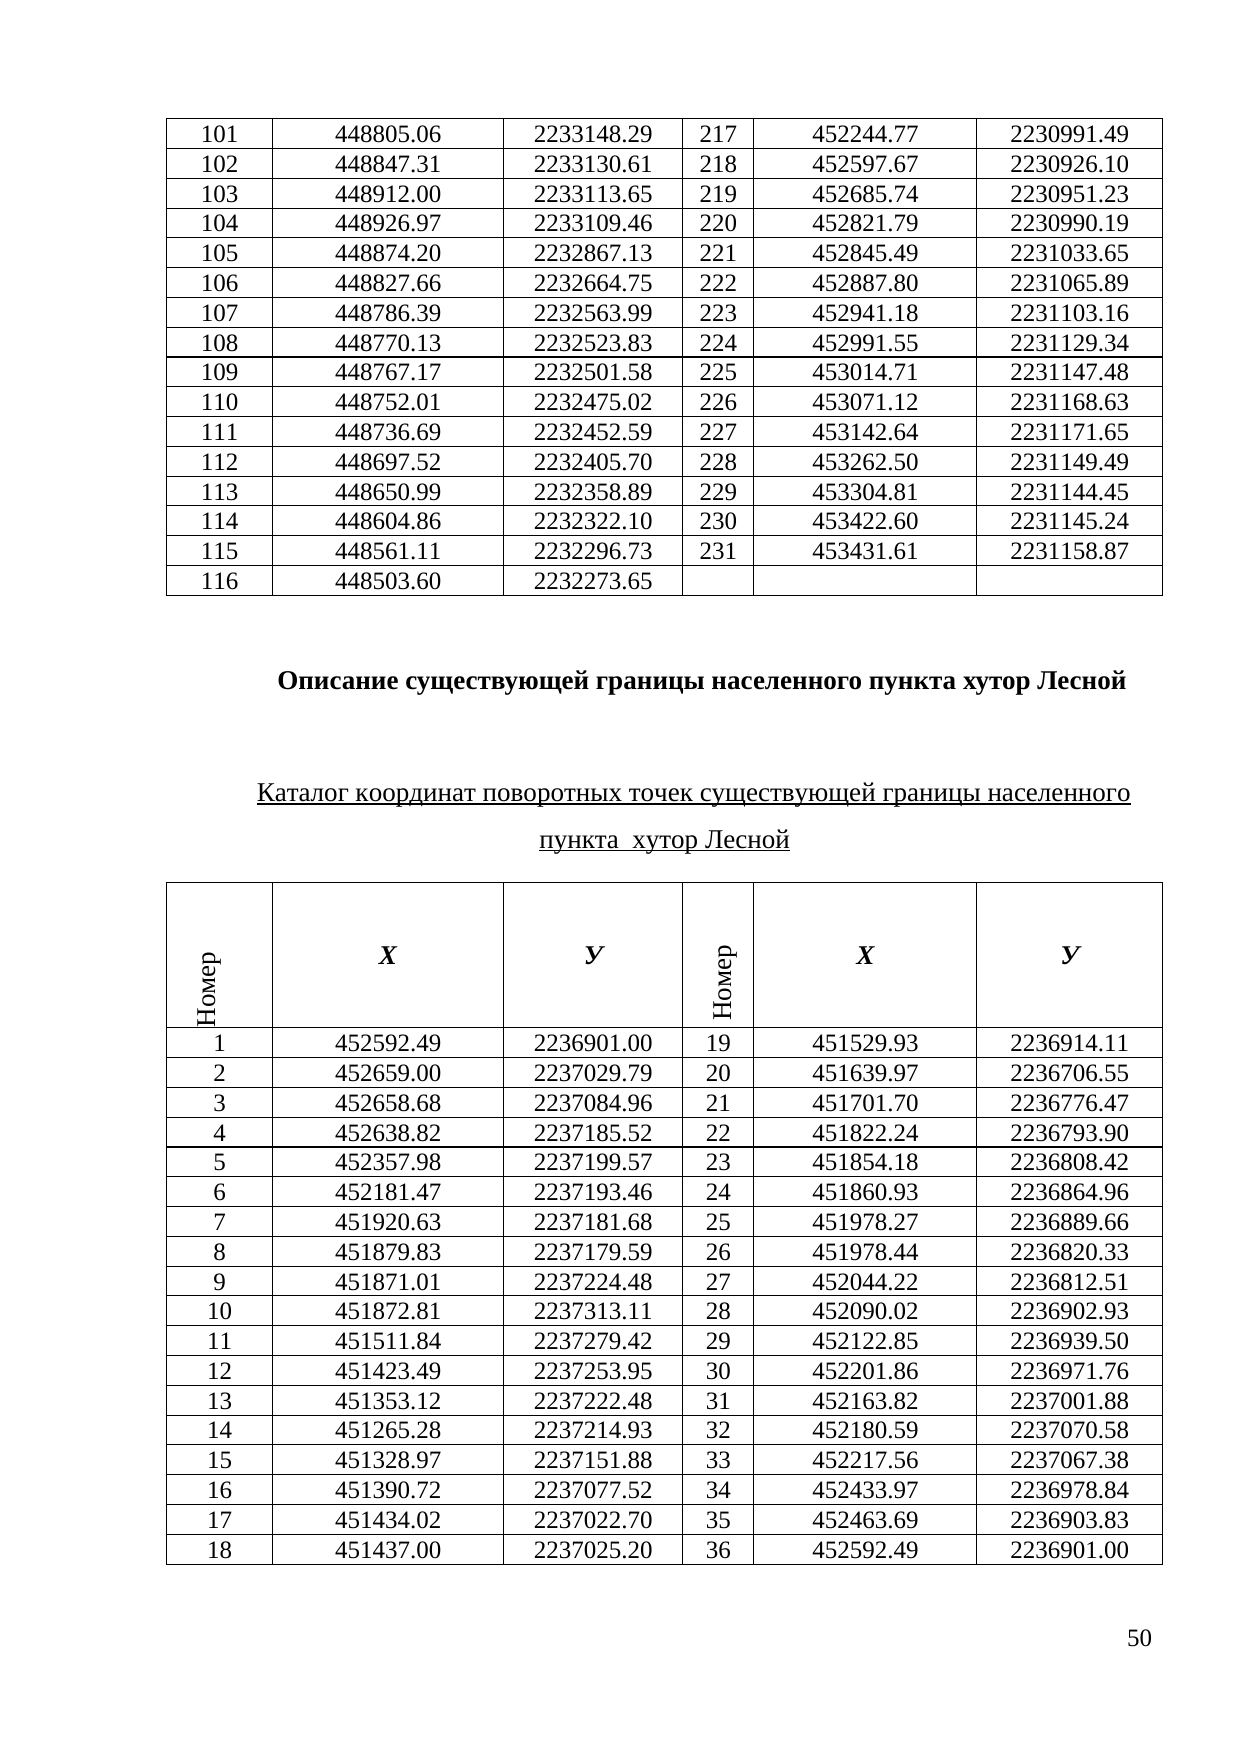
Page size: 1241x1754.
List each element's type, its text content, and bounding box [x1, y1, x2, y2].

table_cell 2236939.50 [977, 1326, 1162, 1355]
table_cell 103 [167, 179, 272, 207]
table_cell 453142.64 [754, 417, 976, 446]
table_cell 452433.97 [754, 1475, 976, 1504]
table_cell 2232405.70 [504, 447, 682, 476]
table_cell 2237222.48 [504, 1386, 682, 1414]
table_cell 451879.83 [273, 1237, 503, 1266]
table_cell 218 [683, 149, 753, 178]
table_cell 452217.56 [754, 1445, 976, 1474]
table_cell 2236812.51 [977, 1267, 1162, 1295]
table_cell 2232296.73 [504, 536, 682, 565]
table_cell 12 [167, 1356, 272, 1385]
table_cell 451872.81 [273, 1296, 503, 1325]
table_cell 115 [167, 536, 272, 565]
table_cell 227 [683, 417, 753, 446]
table_cell 112 [167, 447, 272, 476]
table_cell 2232867.13 [504, 238, 682, 267]
table_cell 15 [167, 1445, 272, 1474]
table_cell 107 [167, 298, 272, 327]
table_cell 2236776.47 [977, 1088, 1162, 1117]
table_cell 452122.85 [754, 1326, 976, 1355]
table_cell 2236978.84 [977, 1475, 1162, 1504]
table_cell 2237181.68 [504, 1207, 682, 1236]
table_cell 6 [167, 1177, 272, 1206]
table_cell 451860.93 [754, 1177, 976, 1206]
table_cell 230 [683, 506, 753, 535]
table_cell 451978.44 [754, 1237, 976, 1266]
table_cell 3 [167, 1088, 272, 1117]
table_cell 2237214.93 [504, 1416, 682, 1444]
table_cell 2231033.65 [977, 238, 1162, 267]
table_cell 220 [683, 209, 753, 237]
table_cell 16 [167, 1475, 272, 1504]
table_cell 10 [167, 1296, 272, 1325]
table_cell 2230990.19 [977, 209, 1162, 237]
table_cell 2231065.89 [977, 268, 1162, 297]
table_cell 2232452.59 [504, 417, 682, 446]
table_cell 452685.74 [754, 179, 976, 207]
table_cell 102 [167, 149, 272, 178]
table_cell 2231149.49 [977, 447, 1162, 476]
table_cell 451701.70 [754, 1088, 976, 1117]
table_cell 2237029.79 [504, 1058, 682, 1087]
table_cell 2237279.42 [504, 1326, 682, 1355]
table_cell 228 [683, 447, 753, 476]
table_cell 448926.97 [273, 209, 503, 237]
table_cell 2232273.65 [504, 566, 682, 595]
table_cell 2233148.29 [504, 119, 682, 148]
table_cell 105 [167, 238, 272, 267]
text Описание существующей границы населенного пункта хутор Лесной [252, 664, 1152, 695]
table_cell 451854.18 [754, 1148, 976, 1176]
table_cell 31 [683, 1386, 753, 1414]
table_cell 448736.69 [273, 417, 503, 446]
table_cell 451511.84 [273, 1326, 503, 1355]
table_cell 452592.49 [754, 1535, 976, 1563]
table_cell 451353.12 [273, 1386, 503, 1414]
table_cell 2236820.33 [977, 1237, 1162, 1266]
table_cell 17 [167, 1505, 272, 1534]
table_cell [977, 566, 1162, 595]
table_cell 28 [683, 1296, 753, 1325]
table_cell 34 [683, 1475, 753, 1504]
table_cell 451434.02 [273, 1505, 503, 1534]
table_cell 13 [167, 1386, 272, 1414]
table_cell 448847.31 [273, 149, 503, 178]
table_cell 452463.69 [754, 1505, 976, 1534]
table_cell 448650.99 [273, 477, 503, 505]
table_cell 30 [683, 1356, 753, 1385]
table_cell 25 [683, 1207, 753, 1236]
table_cell 448770.13 [273, 328, 503, 356]
table_cell 2231103.16 [977, 298, 1162, 327]
table_cell 106 [167, 268, 272, 297]
table_cell [683, 566, 753, 595]
table_cell 452821.79 [754, 209, 976, 237]
table_cell 451639.97 [754, 1058, 976, 1087]
table_cell 221 [683, 238, 753, 267]
table_cell 448805.06 [273, 119, 503, 148]
table_cell 2232563.99 [504, 298, 682, 327]
table_cell 2237077.52 [504, 1475, 682, 1504]
table_cell 452181.47 [273, 1177, 503, 1206]
table_header Номер [683, 883, 753, 1027]
table_cell 451390.72 [273, 1475, 503, 1504]
table_cell 453304.81 [754, 477, 976, 505]
table_cell 109 [167, 358, 272, 386]
table_cell 2237151.88 [504, 1445, 682, 1474]
table_cell 2231144.45 [977, 477, 1162, 505]
table_cell 2232475.02 [504, 387, 682, 416]
table_cell 2233109.46 [504, 209, 682, 237]
table_cell 453071.12 [754, 387, 976, 416]
table_cell 18 [167, 1535, 272, 1563]
table_cell 110 [167, 387, 272, 416]
table_cell 448874.20 [273, 238, 503, 267]
table_header Номер [167, 883, 272, 1027]
table_cell 2230951.23 [977, 179, 1162, 207]
table_cell 5 [167, 1148, 272, 1176]
table_cell 448697.52 [273, 447, 503, 476]
table_cell 223 [683, 298, 753, 327]
table_cell 11 [167, 1326, 272, 1355]
table_cell 2236889.66 [977, 1207, 1162, 1236]
table_cell 27 [683, 1267, 753, 1295]
table_cell 2237224.48 [504, 1267, 682, 1295]
table_cell 2233130.61 [504, 149, 682, 178]
table_header У [977, 883, 1162, 1027]
table_cell 2237067.38 [977, 1445, 1162, 1474]
table_cell 217 [683, 119, 753, 148]
table_cell 452991.55 [754, 328, 976, 356]
table_cell 452887.80 [754, 268, 976, 297]
table_cell 452597.67 [754, 149, 976, 178]
table_cell 2231129.34 [977, 328, 1162, 356]
table_cell 21 [683, 1088, 753, 1117]
table_cell 19 [683, 1028, 753, 1057]
table_cell 2231158.87 [977, 536, 1162, 565]
table_cell 448503.60 [273, 566, 503, 595]
table_cell 26 [683, 1237, 753, 1266]
table_cell 2231145.24 [977, 506, 1162, 535]
table_cell 448767.17 [273, 358, 503, 386]
table_cell 14 [167, 1416, 272, 1444]
table_cell 2237001.88 [977, 1386, 1162, 1414]
table_header Х [754, 883, 976, 1027]
table_cell 101 [167, 119, 272, 148]
table_cell 108 [167, 328, 272, 356]
table_cell 453014.71 [754, 358, 976, 386]
table_cell 452180.59 [754, 1416, 976, 1444]
table_cell 448561.11 [273, 536, 503, 565]
table_cell 452592.49 [273, 1028, 503, 1057]
table_cell 448912.00 [273, 179, 503, 207]
table_cell 452044.22 [754, 1267, 976, 1295]
table_cell 2237070.58 [977, 1416, 1162, 1444]
table_cell 2236808.42 [977, 1148, 1162, 1176]
table_cell 448604.86 [273, 506, 503, 535]
table_cell 2231147.48 [977, 358, 1162, 386]
table_cell 2236902.93 [977, 1296, 1162, 1325]
table_cell 453422.60 [754, 506, 976, 535]
table_cell 451437.00 [273, 1535, 503, 1563]
table_cell 453262.50 [754, 447, 976, 476]
table_cell 23 [683, 1148, 753, 1176]
table_cell 451328.97 [273, 1445, 503, 1474]
table_cell 1 [167, 1028, 272, 1057]
table_cell 2237193.46 [504, 1177, 682, 1206]
table_cell 2232501.58 [504, 358, 682, 386]
table_cell 2232664.75 [504, 268, 682, 297]
table_cell 451920.63 [273, 1207, 503, 1236]
table_cell 451978.27 [754, 1207, 976, 1236]
table_cell 116 [167, 566, 272, 595]
table_cell 452163.82 [754, 1386, 976, 1414]
table_cell [754, 566, 976, 595]
table_cell 2232523.83 [504, 328, 682, 356]
table_cell 2236901.00 [504, 1028, 682, 1057]
table_cell 2231171.65 [977, 417, 1162, 446]
table_cell 2232322.10 [504, 506, 682, 535]
table_cell 35 [683, 1505, 753, 1534]
table_cell 451822.24 [754, 1118, 976, 1146]
table_cell 2237185.52 [504, 1118, 682, 1146]
table_cell 2230991.49 [977, 119, 1162, 148]
table_cell 452201.86 [754, 1356, 976, 1385]
table_cell 33 [683, 1445, 753, 1474]
table_cell 224 [683, 328, 753, 356]
table_cell 8 [167, 1237, 272, 1266]
table_cell 4 [167, 1118, 272, 1146]
table_cell 7 [167, 1207, 272, 1236]
table_header У [504, 883, 682, 1027]
table_cell 32 [683, 1416, 753, 1444]
table_cell 2237025.20 [504, 1535, 682, 1563]
table_cell 229 [683, 477, 753, 505]
table_cell 2236914.11 [977, 1028, 1162, 1057]
table_cell 452638.82 [273, 1118, 503, 1146]
table_cell 2 [167, 1058, 272, 1087]
table_cell 104 [167, 209, 272, 237]
table_cell 2236864.96 [977, 1177, 1162, 1206]
table_cell 225 [683, 358, 753, 386]
table_cell 2236903.83 [977, 1505, 1162, 1534]
table_cell 9 [167, 1267, 272, 1295]
table_cell 451265.28 [273, 1416, 503, 1444]
table_cell 2236706.55 [977, 1058, 1162, 1087]
table_cell 453431.61 [754, 536, 976, 565]
table_cell 2237253.95 [504, 1356, 682, 1385]
table_cell 452357.98 [273, 1148, 503, 1176]
table_cell 22 [683, 1118, 753, 1146]
table_cell 2232358.89 [504, 477, 682, 505]
table_cell 2236971.76 [977, 1356, 1162, 1385]
table_cell 2233113.65 [504, 179, 682, 207]
table_cell 36 [683, 1535, 753, 1563]
table_cell 2236901.00 [977, 1535, 1162, 1563]
table_cell 113 [167, 477, 272, 505]
table_cell 451529.93 [754, 1028, 976, 1057]
table_cell 452090.02 [754, 1296, 976, 1325]
table_cell 114 [167, 506, 272, 535]
table_cell 20 [683, 1058, 753, 1087]
table_cell 29 [683, 1326, 753, 1355]
table_cell 452845.49 [754, 238, 976, 267]
table_cell 448786.39 [273, 298, 503, 327]
table_cell 452659.00 [273, 1058, 503, 1087]
table_cell 452941.18 [754, 298, 976, 327]
table_cell 451423.49 [273, 1356, 503, 1385]
table_cell 2236793.90 [977, 1118, 1162, 1146]
table_cell 219 [683, 179, 753, 207]
table_cell 2237179.59 [504, 1237, 682, 1266]
table_cell 452244.77 [754, 119, 976, 148]
table_cell 448827.66 [273, 268, 503, 297]
table_cell 2237313.11 [504, 1296, 682, 1325]
text Каталог координат поворотных точек существующей границы населенного пункта хутор Лесной [177, 776, 1152, 854]
table_cell 226 [683, 387, 753, 416]
table_cell 111 [167, 417, 272, 446]
table_cell 2237084.96 [504, 1088, 682, 1117]
table_cell 452658.68 [273, 1088, 503, 1117]
table_cell 2237022.70 [504, 1505, 682, 1534]
table_header Х [273, 883, 503, 1027]
table_cell 24 [683, 1177, 753, 1206]
table_cell 2237199.57 [504, 1148, 682, 1176]
table_cell 2231168.63 [977, 387, 1162, 416]
table_cell 448752.01 [273, 387, 503, 416]
table_cell 451871.01 [273, 1267, 503, 1295]
table_cell 2230926.10 [977, 149, 1162, 178]
table_cell 222 [683, 268, 753, 297]
table_cell 231 [683, 536, 753, 565]
